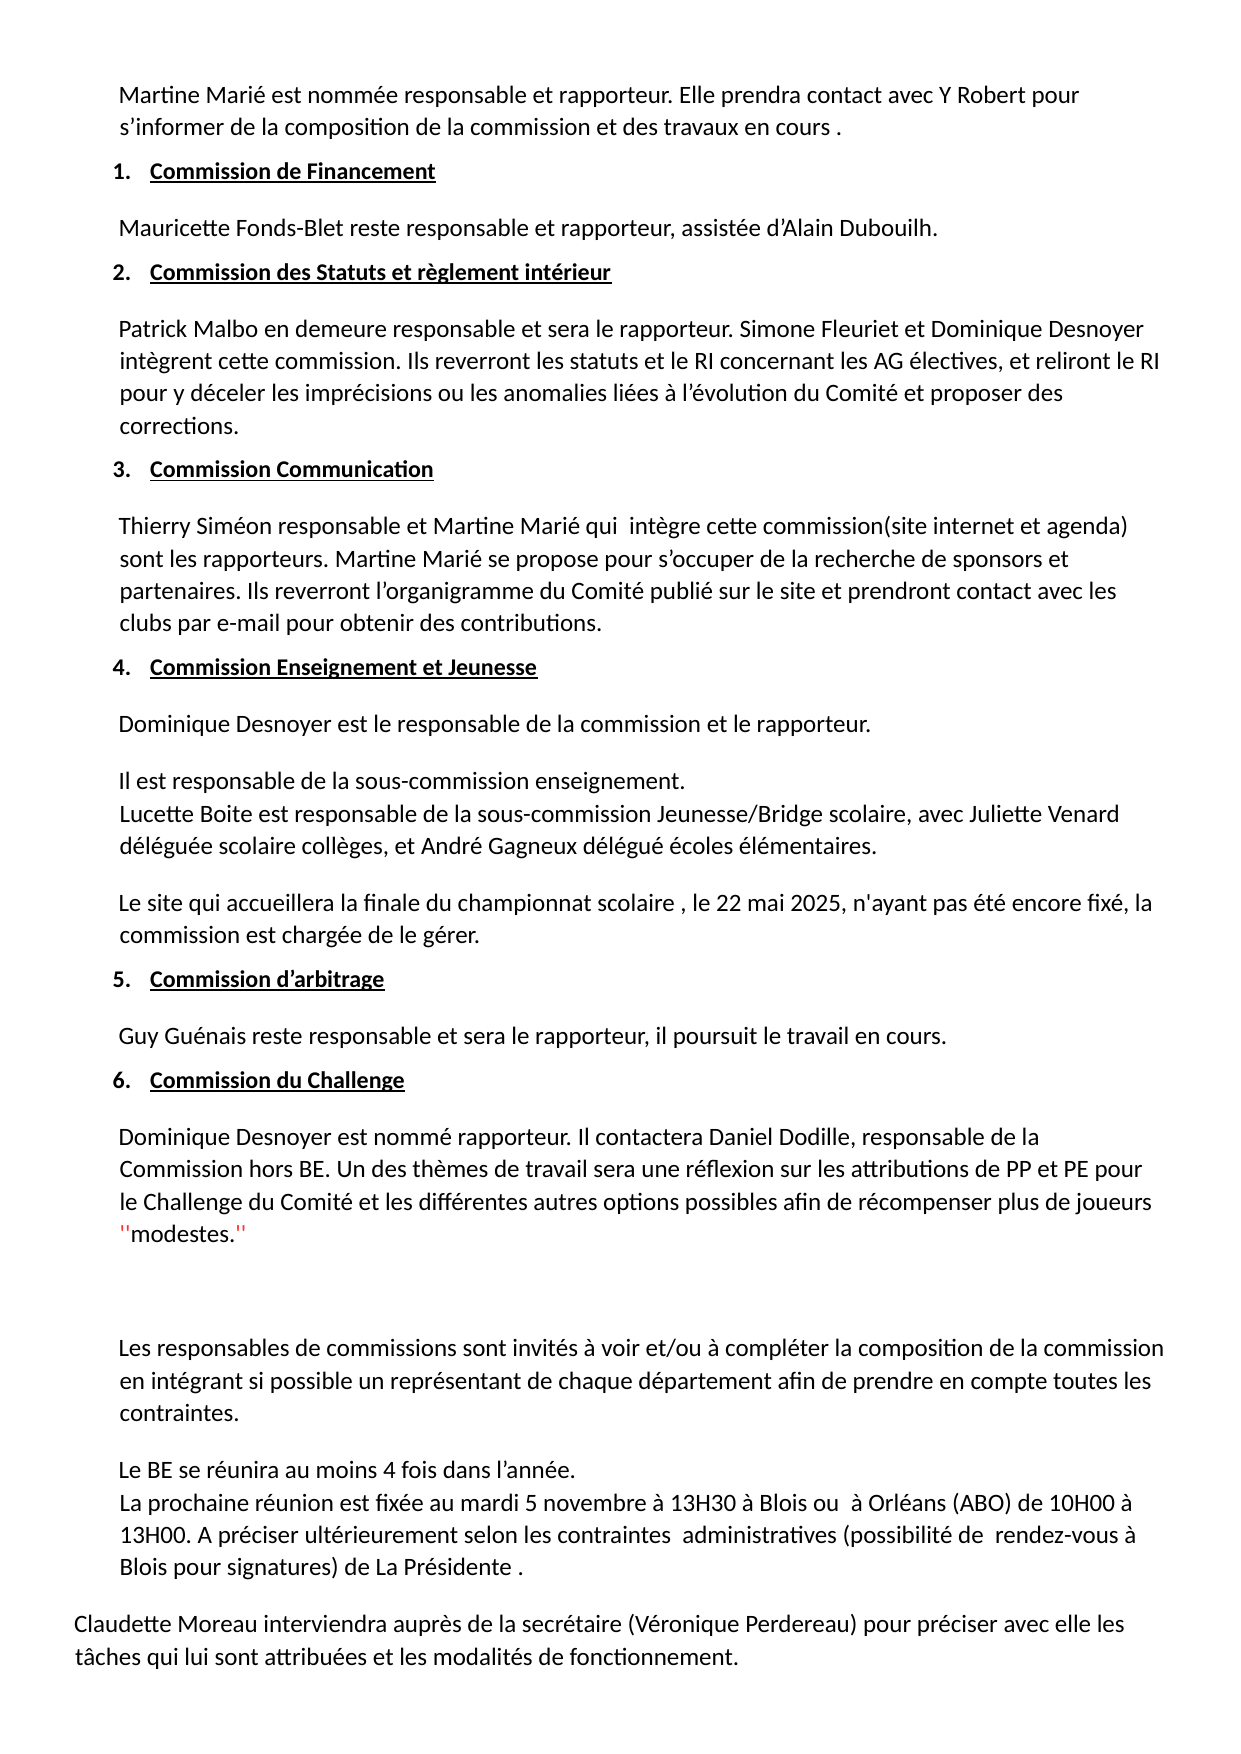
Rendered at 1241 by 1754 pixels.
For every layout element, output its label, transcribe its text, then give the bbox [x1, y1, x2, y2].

list Commission du Challenge [112, 1065, 1165, 1094]
list Il est responsable de la sous-commission enseignement. Lucette Boite est responsable de la sous-commission Jeunesse/Bridge scolaire, avec Juliette Venard déléguée scolaire collèges, et André Gagneux délégué écoles élémentaires. [118, 765, 1165, 861]
list Dominique Desnoyer est le responsable de la commission et le rapporteur. [118, 708, 1165, 739]
list Commission Communication [112, 454, 1165, 484]
list Claudette Moreau interviendra auprès de la secrétaire (Véronique Perdereau) pour préciser avec elle les tâches qui lui sont attribuées et les modalités de fonctionnement. [74, 1608, 1165, 1671]
list Le BE se réunira au moins 4 fois dans l’année. La prochaine réunion est fixée au mardi 5 novembre à 13H30 à Blois ou à Orléans (ABO) de 10H00 à 13H00. A préciser ultérieurement selon les contraintes administratives (possibilité de rendez-vous à Blois pour signatures) de La Présidente . [118, 1454, 1165, 1582]
list Les responsables de commissions sont invités à voir et/ou à compléter la composition de la commission en intégrant si possible un représentant de chaque département afin de prendre en compte toutes les contraintes. [118, 1332, 1165, 1428]
list Commission de Financement [112, 156, 1165, 186]
list Dominique Desnoyer est nommé rapporteur. Il contactera Daniel Dodille, responsable de la Commission hors BE. Un des thèmes de travail sera une réflexion sur les attributions de PP et PE pour le Challenge du Comité et les différentes autres options possibles afin de récompenser plus de joueurs ''modestes.'' [118, 1121, 1165, 1248]
list Mauricette Fonds-Blet reste responsable et rapporteur, assistée d’Alain Dubouilh. [118, 212, 1165, 243]
list Le site qui accueillera la finale du championnat scolaire , le 22 mai 2025, n'ayant pas été encore fixé, la commission est chargée de le gérer. [118, 887, 1165, 950]
list Patrick Malbo en demeure responsable et sera le rapporteur. Simone Fleuriet et Dominique Desnoyer intègrent cette commission. Ils reverront les statuts et le RI concernant les AG électives, et reliront le RI pour y déceler les imprécisions ou les anomalies liées à l’évolution du Comité et proposer des corrections. [118, 313, 1165, 440]
list Commission des Statuts et règlement intérieur [112, 257, 1165, 286]
list Commission Enseignement et Jeunesse [112, 652, 1165, 681]
list Guy Guénais reste responsable et sera le rapporteur, il poursuit le travail en cours. [118, 1020, 1165, 1051]
list Commission d’arbitrage [112, 964, 1165, 994]
list Thierry Siméon responsable et Martine Marié qui intègre cette commission(site internet et agenda) sont les rapporteurs. Martine Marié se propose pour s’occuper de la recherche de sponsors et partenaires. Ils reverront l’organigramme du Comité publié sur le site et prendront contact avec les clubs par e-mail pour obtenir des contributions. [118, 511, 1165, 638]
list Martine Marié est nommée responsable et rapporteur. Elle prendra contact avec Y Robert pour s’informer de la composition de la commission et des travaux en cours . [118, 79, 1165, 142]
